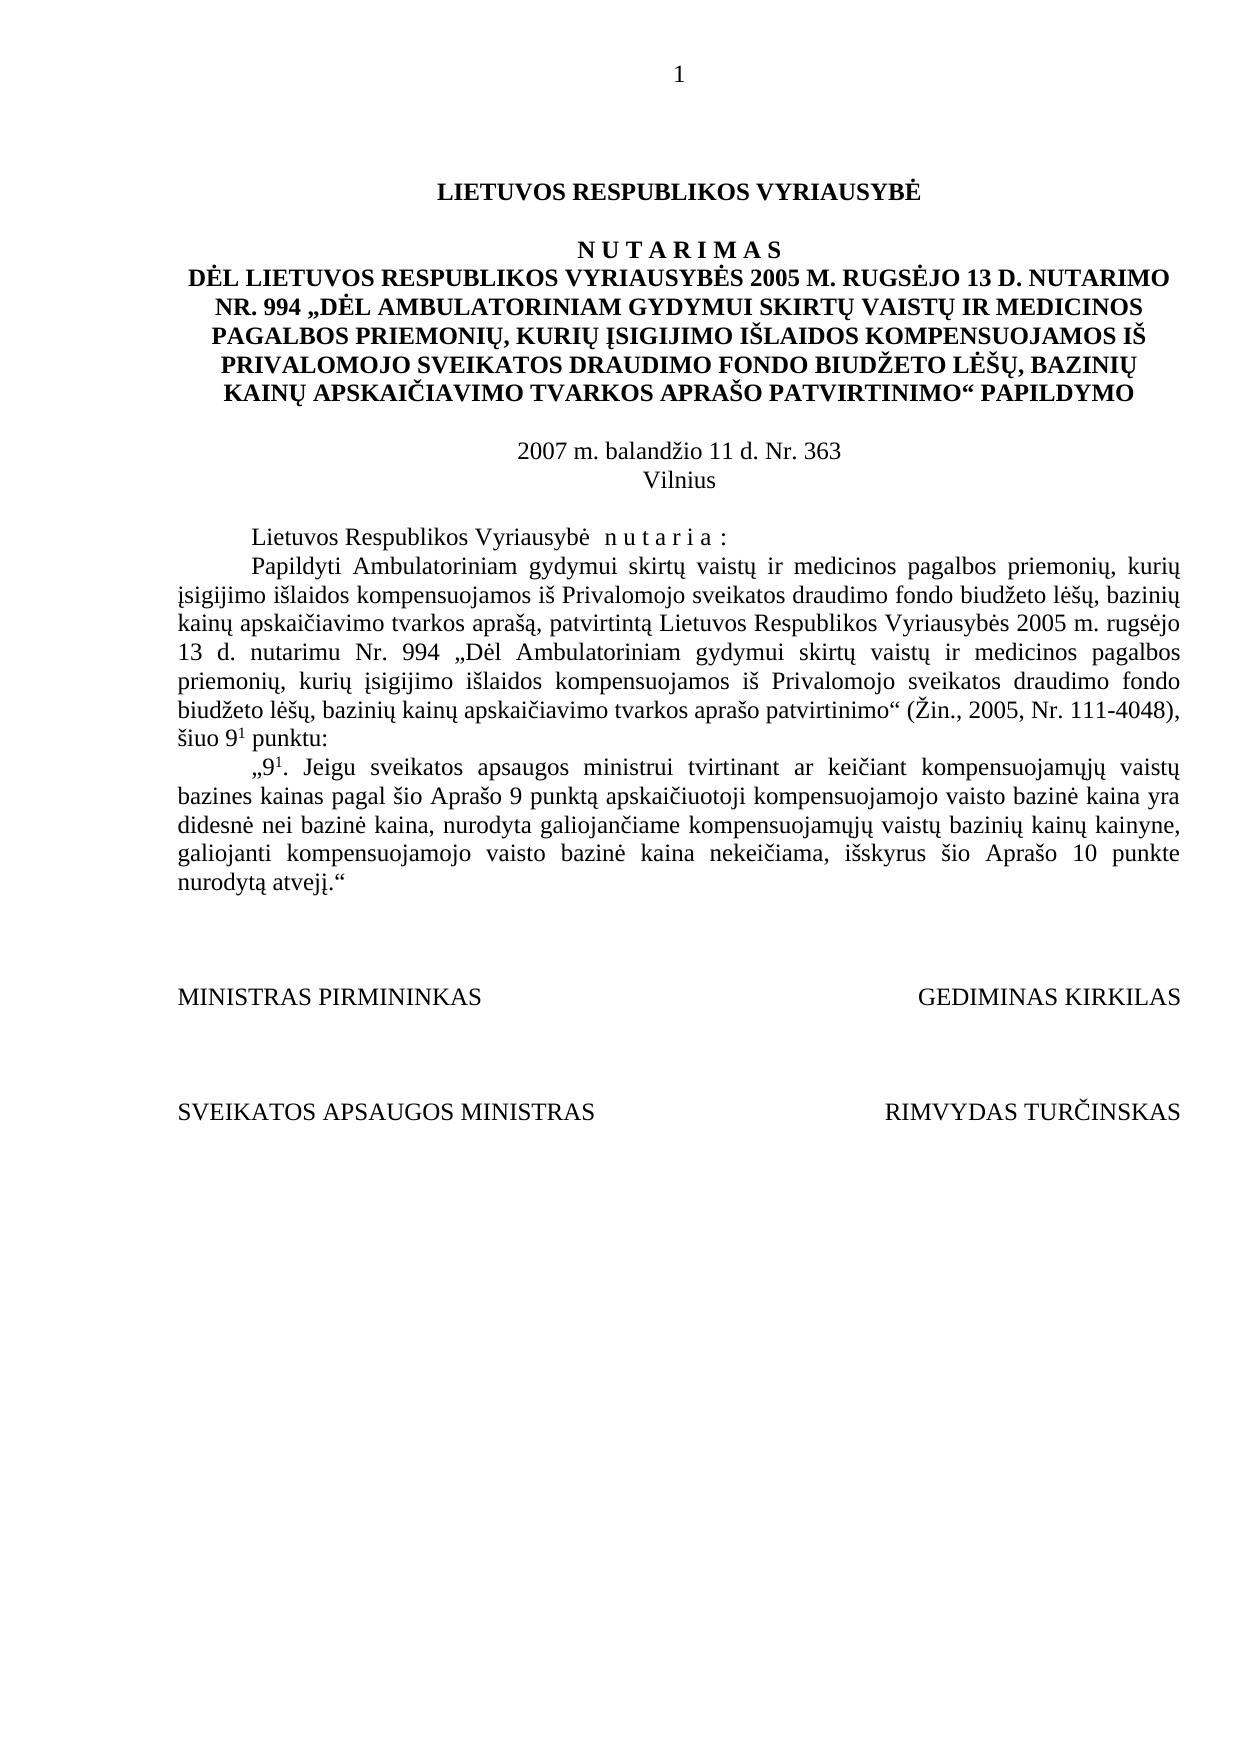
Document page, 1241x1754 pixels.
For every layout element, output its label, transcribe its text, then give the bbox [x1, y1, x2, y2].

text Vilnius [177, 465, 1181, 493]
text LIETUVOS RESPUBLIKOS VYRIAUSYBĖ [177, 177, 1181, 206]
text N U T A R I M A S [177, 235, 1181, 263]
text Papildyti Ambulatoriniam gydymui skirtų vaistų ir medicinos pagalbos priemonių, kurių įsigijimo išlaidos kompensuojamos iš Privalomojo sveikatos draudimo fondo biudžeto lėšų, bazinių kainų apskaičiavimo tvarkos aprašą, patvirtintą Lietuvos Respublikos Vyriausybės 2005 m. rugsėjo 13 d. nutarimu Nr. 994 „Dėl Ambulatoriniam gydymui skirtų vaistų ir medicinos pagalbos priemonių, kurių įsigijimo išlaidos kompensuojamos iš Privalomojo sveikatos draudimo fondo biudžeto lėšų, bazinių kainų apskaičiavimo tvarkos aprašo patvirtinimo“ (Žin., 2005, Nr. 111-4048), šiuo 91 punktu: [177, 551, 1181, 752]
text 2007 m. balandžio 11 d. Nr. 363 [177, 436, 1181, 465]
text Lietuvos Respublikos Vyriausybė nutaria: [177, 522, 1181, 551]
text Ministras Pirmininkas Gediminas Kirkilas [177, 982, 1181, 1011]
text Sveikatos apsaugos ministras Rimvydas Turčinskas [177, 1097, 1181, 1126]
text DĖL LIETUVOS RESPUBLIKOS VYRIAUSYBĖS 2005 M. RUGSĖJO 13 D. NUTARIMO NR. 994 „DĖL AMBULATORINIAM GYDYMUI SKIRTŲ VAISTŲ IR MEDICINOS PAGALBOS PRIEMONIŲ, KURIŲ ĮSIGIJIMO IŠLAIDOS KOMPENSUOJAMOS IŠ PRIVALOMOJO SVEIKATOS DRAUDIMO FONDO BIUDŽETO LĖŠŲ, BAZINIŲ KAINŲ APSKAIČIAVIMO TVARKOS APRAŠO PATVIRTINIMO“ PAPILDYMO [177, 263, 1181, 407]
text „91. Jeigu sveikatos apsaugos ministrui tvirtinant ar keičiant kompensuojamųjų vaistų bazines kainas pagal šio Aprašo 9 punktą apskaičiuotoji kompensuojamojo vaisto bazinė kaina yra didesnė nei bazinė kaina, nurodyta galiojančiame kompensuojamųjų vaistų bazinių kainų kainyne, galiojanti kompensuojamojo vaisto bazinė kaina nekeičiama, išskyrus šio Aprašo 10 punkte nurodytą atvejį.“ [177, 752, 1181, 896]
